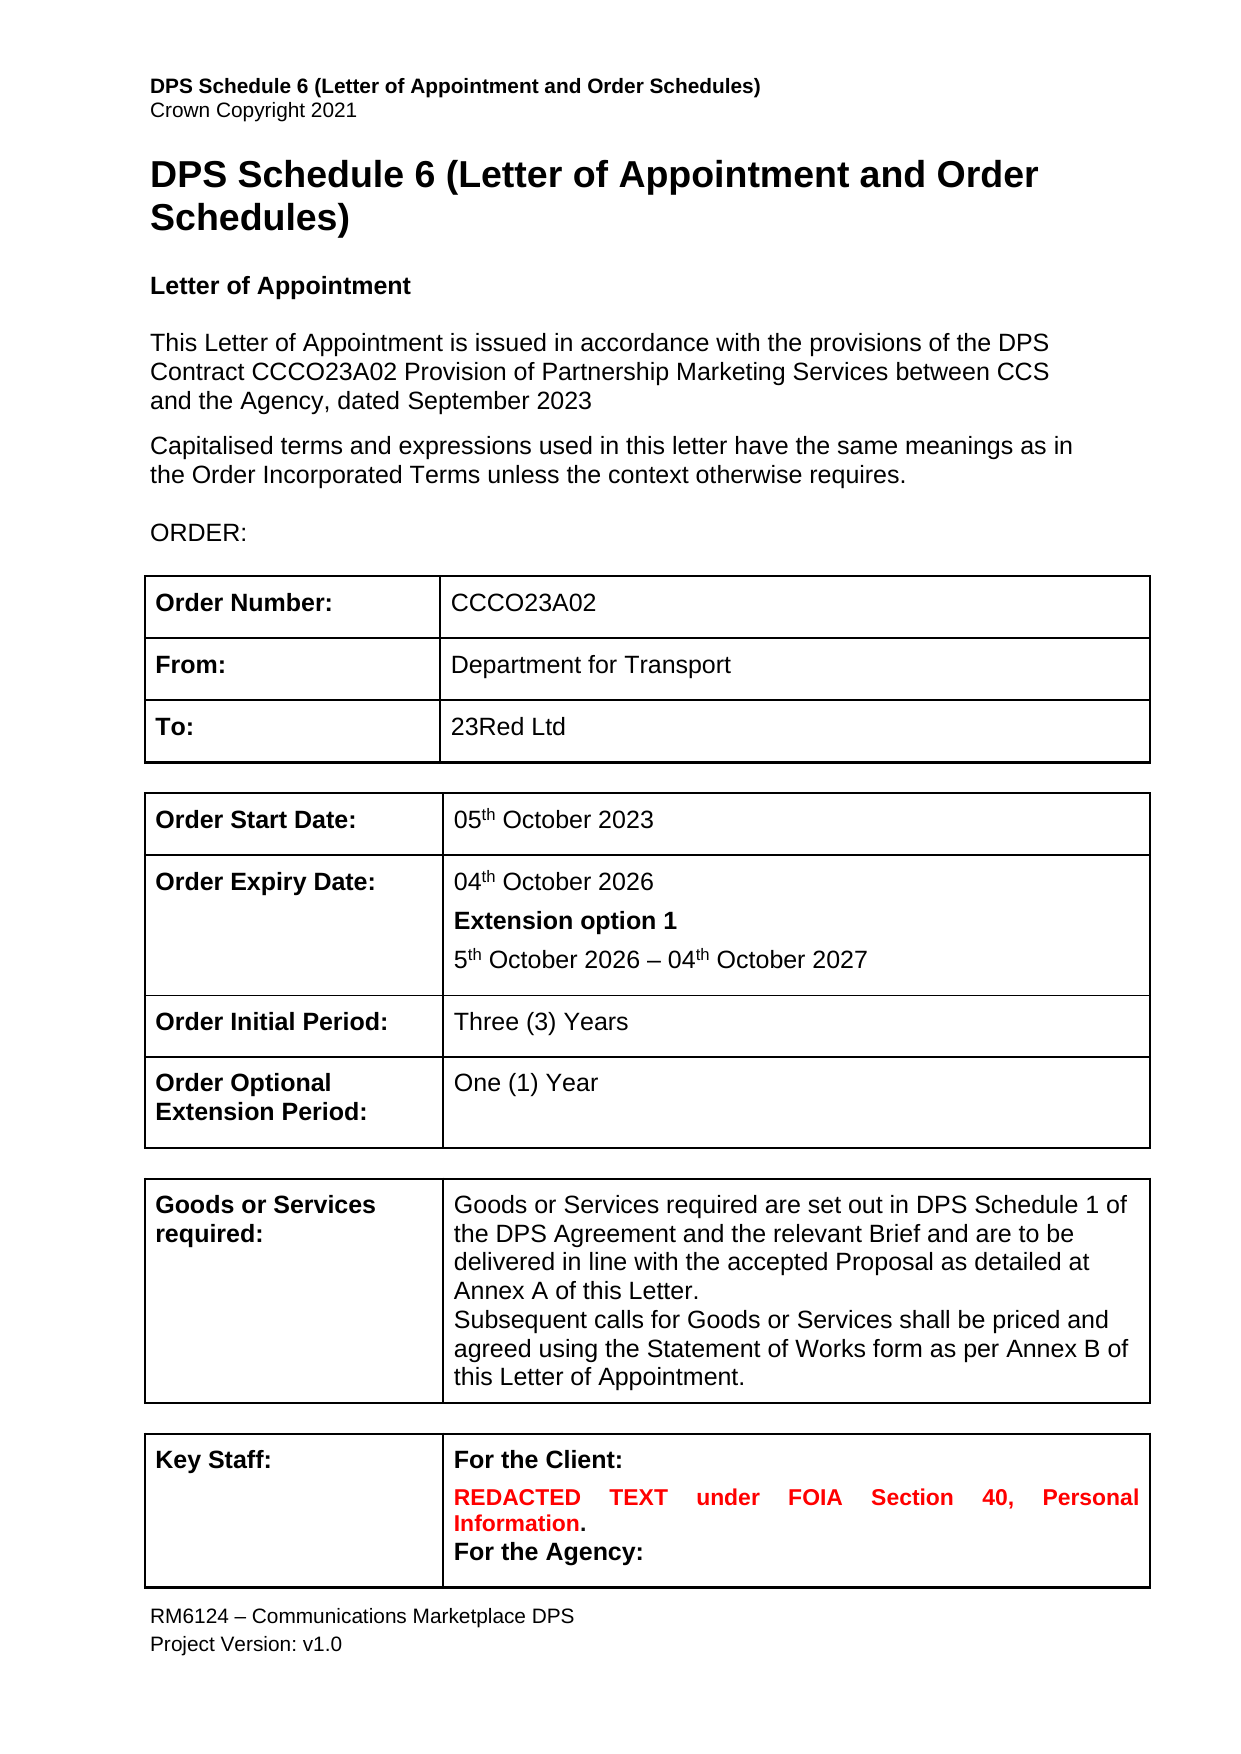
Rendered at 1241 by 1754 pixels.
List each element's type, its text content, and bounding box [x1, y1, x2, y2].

table_header Order Number: [146, 577, 439, 637]
table_cell Three (3) Years [444, 996, 1149, 1056]
table_header Order Start Date: [146, 794, 442, 854]
table_cell To: [146, 701, 439, 761]
table_cell Order Initial Period: [146, 996, 442, 1056]
table_cell Order Optional Extension Period: [146, 1058, 442, 1147]
text DPS Schedule 6 (Letter of Appointment and Order Schedules) [150, 152, 1090, 238]
text This Letter of Appointment is issued in accordance with the provisions of the DPS Contract CCCO23A02 Provision of Partnership Marketing Services between CCS and the Agency, dated September 2023 [150, 328, 1090, 415]
table_cell Department for Transport [441, 639, 1149, 699]
table_cell One (1) Year [444, 1058, 1149, 1147]
table_header Goods or Services required are set out in DPS Schedule 1 of the DPS Agreement and the relevant Brief and are to be delivered in line with the accepted Proposal as detailed at Annex A of this Letter. Subsequent calls for Goods or Services shall be priced and agreed using the Statement of Works form as per Annex B of this Letter of Appointment. [444, 1180, 1149, 1402]
table_cell Order Expiry Date: [146, 856, 442, 995]
table_cell 23Red Ltd [441, 701, 1149, 761]
text Letter of Appointment [150, 271, 1090, 300]
table_header Goods or Services required: [146, 1180, 442, 1402]
table_header 05th October 2023 [444, 794, 1149, 854]
table_header CCCO23A02 [441, 577, 1149, 637]
table_cell 04th October 2026 Extension option 1 5th October 2026 – 04th October 2027 [444, 856, 1149, 995]
text Capitalised terms and expressions used in this letter have the same meanings as in the Order Incorporated Terms unless the context otherwise requires. [150, 431, 1090, 489]
text ORDER: [150, 518, 1090, 546]
table_header For the Client: REDACTED TEXT under FOIA Section 40, Personal Information. For the Agency: [444, 1435, 1149, 1586]
table_header Key Staff: [146, 1435, 442, 1586]
table_cell From: [146, 639, 439, 699]
